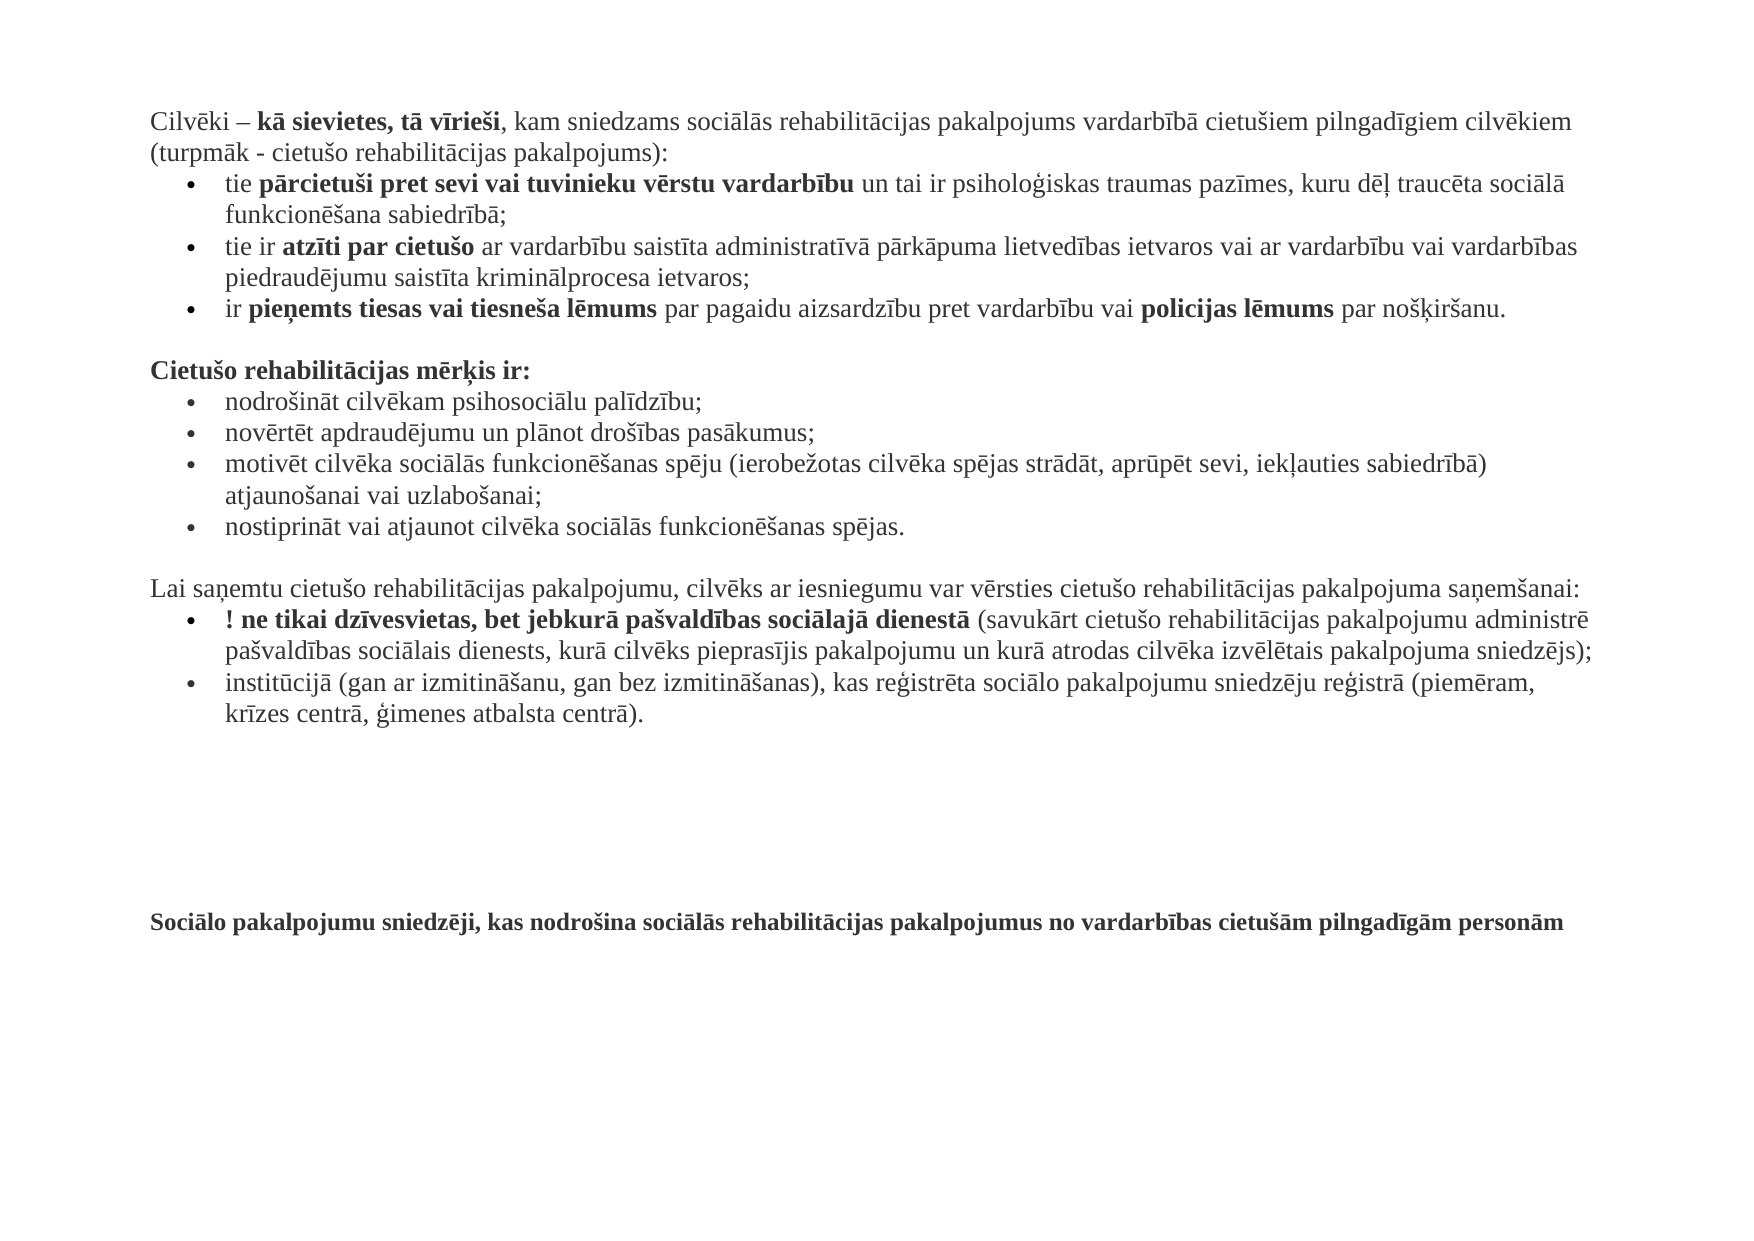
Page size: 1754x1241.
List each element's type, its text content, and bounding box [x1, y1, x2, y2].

text Cietušo rehabilitācijas mērķis ir: [150, 323, 1604, 385]
list ir pieņemts tiesas vai tiesneša lēmums par pagaidu aizsardzību pret vardarbību vai policijas lēmums par nošķiršanu. [187, 292, 1604, 323]
list nodrošināt cilvēkam psihosociālu palīdzību; [187, 385, 1604, 416]
list motivēt cilvēka sociālās funkcionēšanas spēju (ierobežotas cilvēka spējas strādāt, aprūpēt sevi, iekļauties sabiedrībā) atjaunošanai vai uzlabošanai; [187, 448, 1604, 510]
list ! ne tikai dzīvesvietas, bet jebkurā pašvaldības sociālajā dienestā (savukārt cietušo rehabilitācijas pakalpojumu administrē pašvaldības sociālais dienests, kurā cilvēks pieprasījis pakalpojumu un kurā atrodas cilvēka izvēlētais pakalpojuma sniedzējs); [187, 603, 1604, 666]
list novērtēt apdraudējumu un plānot drošības pasākumus; [187, 416, 1604, 448]
list tie pārcietuši pret sevi vai tuvinieku vērstu vardarbību un tai ir psiholoģiskas traumas pazīmes, kuru dēļ traucēta sociālā funkcionēšana sabiedrībā; [187, 167, 1604, 229]
text Sociālo pakalpojumu sniedzēji, kas nodrošina sociālās rehabilitācijas pakalpojumus no vardarbības cietušām pilngadīgām personām [150, 907, 1604, 936]
text Lai saņemtu cietušo rehabilitācijas pakalpojumu, cilvēks ar iesniegumu var vērsties cietušo rehabilitācijas pakalpojuma saņemšanai: [150, 541, 1604, 603]
text Cilvēki – kā sievietes, tā vīrieši, kam sniedzams sociālās rehabilitācijas pakalpojums vardarbībā cietušiem pilngadīgiem cilvēkiem (turpmāk - cietušo rehabilitācijas pakalpojums): [150, 74, 1604, 167]
list institūcijā (gan ar izmitināšanu, gan bez izmitināšanas), kas reģistrēta sociālo pakalpojumu sniedzēju reģistrā (piemēram, krīzes centrā, ģimenes atbalsta centrā). [187, 666, 1604, 728]
list nostiprināt vai atjaunot cilvēka sociālās funkcionēšanas spējas. [187, 510, 1604, 541]
list tie ir atzīti par cietušo ar vardarbību saistīta administratīvā pārkāpuma lietvedības ietvaros vai ar vardarbību vai vardarbības piedraudējumu saistīta kriminālprocesa ietvaros; [187, 229, 1604, 292]
